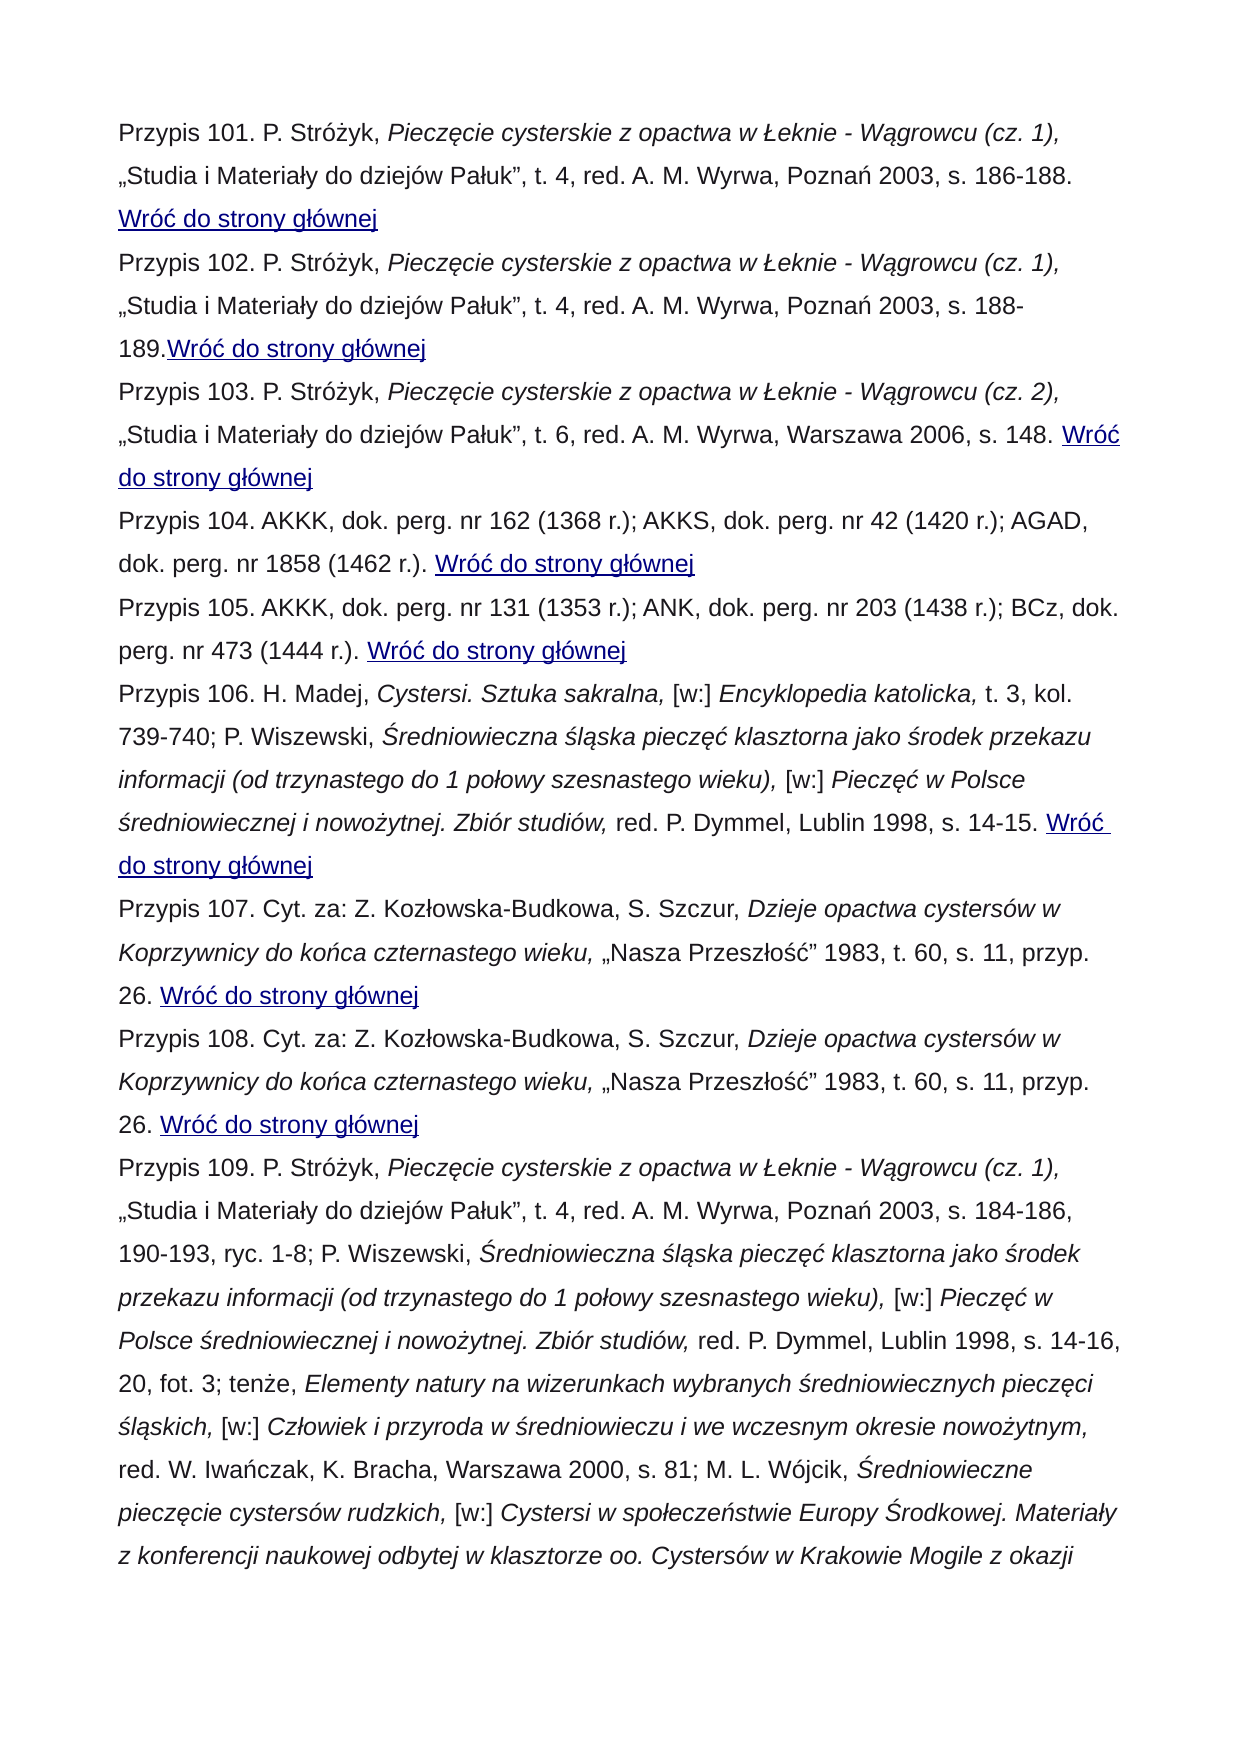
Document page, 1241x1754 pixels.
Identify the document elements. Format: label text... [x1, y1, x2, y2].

text Przypis 101. P. Stróżyk, Pieczęcie cysterskie z opactwa w Łeknie - Wągrowcu (cz. 1), „Studia i Materiały do dziejów Pałuk”, t. 4, red. A. M. Wyrwa, Poznań 2003, s. 186-188. Wróć do strony głównej [118, 118, 1122, 233]
text Przypis 102. P. Stróżyk, Pieczęcie cysterskie z opactwa w Łeknie - Wągrowcu (cz. 1), „Studia i Materiały do dziejów Pałuk”, t. 4, red. A. M. Wyrwa, Poznań 2003, s. 188-189.Wróć do strony głównej [118, 247, 1122, 362]
text Przypis 107. Cyt. za: Z. Kozłowska-Budkowa, S. Szczur, Dzieje opactwa cystersów w Koprzywnicy do końca czternastego wieku, „Nasza Przeszłość” 1983, t. 60, s. 11, przyp. 26. Wróć do strony głównej [118, 894, 1122, 1009]
text Przypis 106. H. Madej, Cystersi. Sztuka sakralna, [w:] Encyklopedia katolicka, t. 3, kol. 739-740; P. Wiszewski, Średniowieczna śląska pieczęć klasztorna jako środek przekazu informacji (od trzynastego do 1 połowy szesnastego wieku), [w:] Pieczęć w Polsce średniowiecznej i nowożytnej. Zbiór studiów, red. P. Dymmel, Lublin 1998, s. 14-15. Wróć do strony głównej [118, 679, 1122, 880]
text Przypis 109. P. Stróżyk, Pieczęcie cysterskie z opactwa w Łeknie - Wągrowcu (cz. 1), „Studia i Materiały do dziejów Pałuk”, t. 4, red. A. M. Wyrwa, Poznań 2003, s. 184-186, 190-193, ryc. 1-8; P. Wiszewski, Średniowieczna śląska pieczęć klasztorna jako środek przekazu informacji (od trzynastego do 1 połowy szesnastego wieku), [w:] Pieczęć w Polsce średniowiecznej i nowożytnej. Zbiór studiów, red. P. Dymmel, Lublin 1998, s. 14-16, 20, fot. 3; tenże, Elementy natury na wizerunkach wybranych średniowiecznych pieczęci śląskich, [w:] Człowiek i przyroda w średniowieczu i we wczesnym okresie nowożytnym, red. W. Iwańczak, K. Bracha, Warszawa 2000, s. 81; M. L. Wójcik, Średniowieczne pieczęcie cystersów rudzkich, [w:] Cystersi w społeczeństwie Europy Środkowej. Materiały z konferencji naukowej odbytej w klasztorze oo. Cystersów w Krakowie Mogile z okazji [118, 1153, 1122, 1570]
text Przypis 104. AKKK, dok. perg. nr 162 (1368 r.); AKKS, dok. perg. nr 42 (1420 r.); AGAD, dok. perg. nr 1858 (1462 r.). Wróć do strony głównej [118, 506, 1122, 578]
text Przypis 105. AKKK, dok. perg. nr 131 (1353 r.); ANK, dok. perg. nr 203 (1438 r.); BCz, dok. perg. nr 473 (1444 r.). Wróć do strony głównej [118, 592, 1122, 664]
text Przypis 108. Cyt. za: Z. Kozłowska-Budkowa, S. Szczur, Dzieje opactwa cystersów w Koprzywnicy do końca czternastego wieku, „Nasza Przeszłość” 1983, t. 60, s. 11, przyp. 26. Wróć do strony głównej [118, 1024, 1122, 1139]
text Przypis 103. P. Stróżyk, Pieczęcie cysterskie z opactwa w Łeknie - Wągrowcu (cz. 2), „Studia i Materiały do dziejów Pałuk”, t. 6, red. A. M. Wyrwa, Warszawa 2006, s. 148. Wróć do strony głównej [118, 377, 1122, 492]
